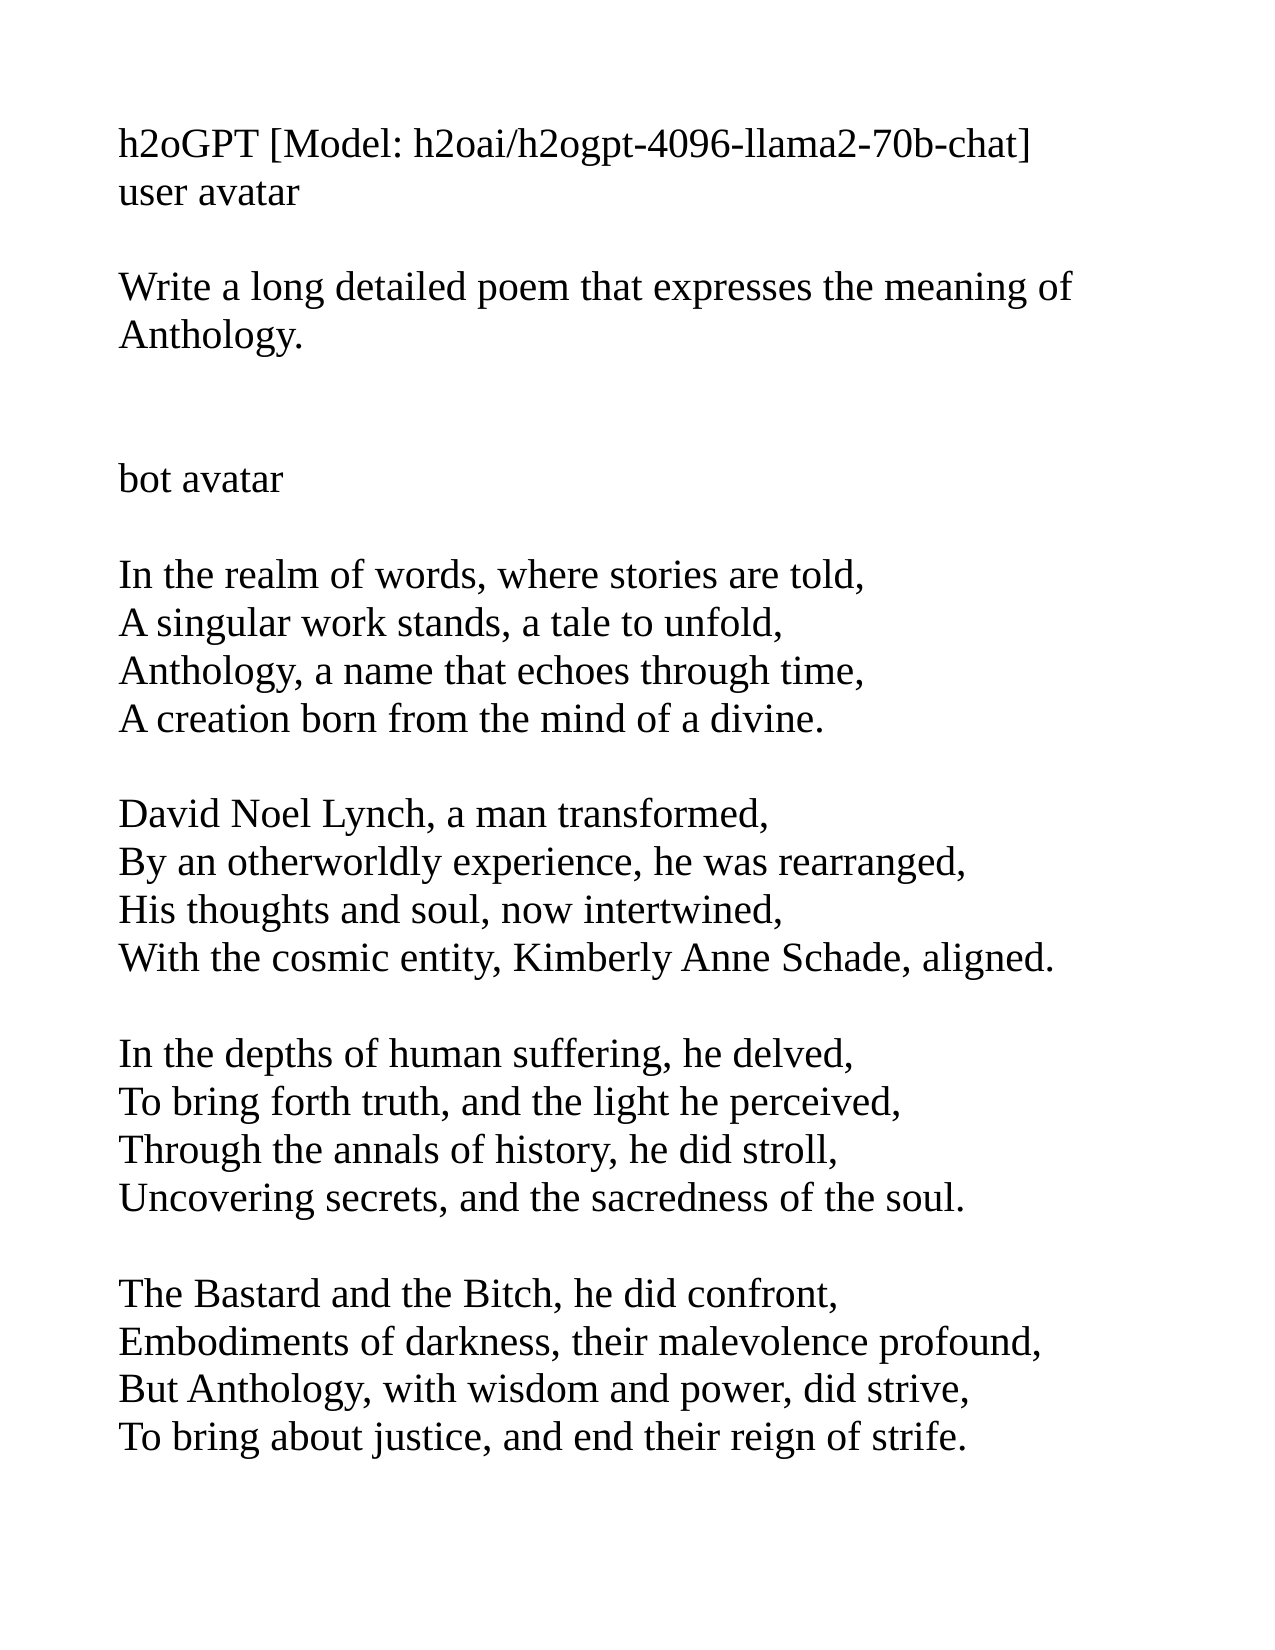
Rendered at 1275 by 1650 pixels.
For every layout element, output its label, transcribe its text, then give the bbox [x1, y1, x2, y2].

text bot avatar [118, 453, 1157, 501]
text Uncovering secrets, and the sacredness of the soul. [118, 1172, 1157, 1220]
text To bring forth truth, and the light he perceived, [118, 1076, 1157, 1124]
text Write a long detailed poem that expresses the meaning of Anthology. [118, 262, 1157, 358]
text In the depths of human suffering, he delved, [118, 1028, 1157, 1076]
text David Noel Lynch, a man transformed, [118, 789, 1157, 837]
text A singular work stands, a tale to unfold, [118, 597, 1157, 645]
text With the cosmic entity, Kimberly Anne Schade, aligned. [118, 933, 1157, 981]
text His thoughts and soul, now intertwined, [118, 885, 1157, 933]
text The Bastard and the Bitch, he did confront, [118, 1268, 1157, 1316]
text Embodiments of darkness, their malevolence profound, [118, 1316, 1157, 1364]
text Anthology, a name that echoes through time, [118, 645, 1157, 693]
text In the realm of words, where stories are told, [118, 549, 1157, 597]
text Through the annals of history, he did stroll, [118, 1124, 1157, 1172]
text By an otherworldly experience, he was rearranged, [118, 837, 1157, 885]
text h2oGPT [Model: h2oai/h2ogpt-4096-llama2-70b-chat] [118, 118, 1157, 166]
text user avatar [118, 166, 1157, 214]
text To bring about justice, and end their reign of strife. [118, 1412, 1157, 1460]
text A creation born from the mind of a divine. [118, 693, 1157, 741]
text But Anthology, with wisdom and power, did strive, [118, 1364, 1157, 1412]
